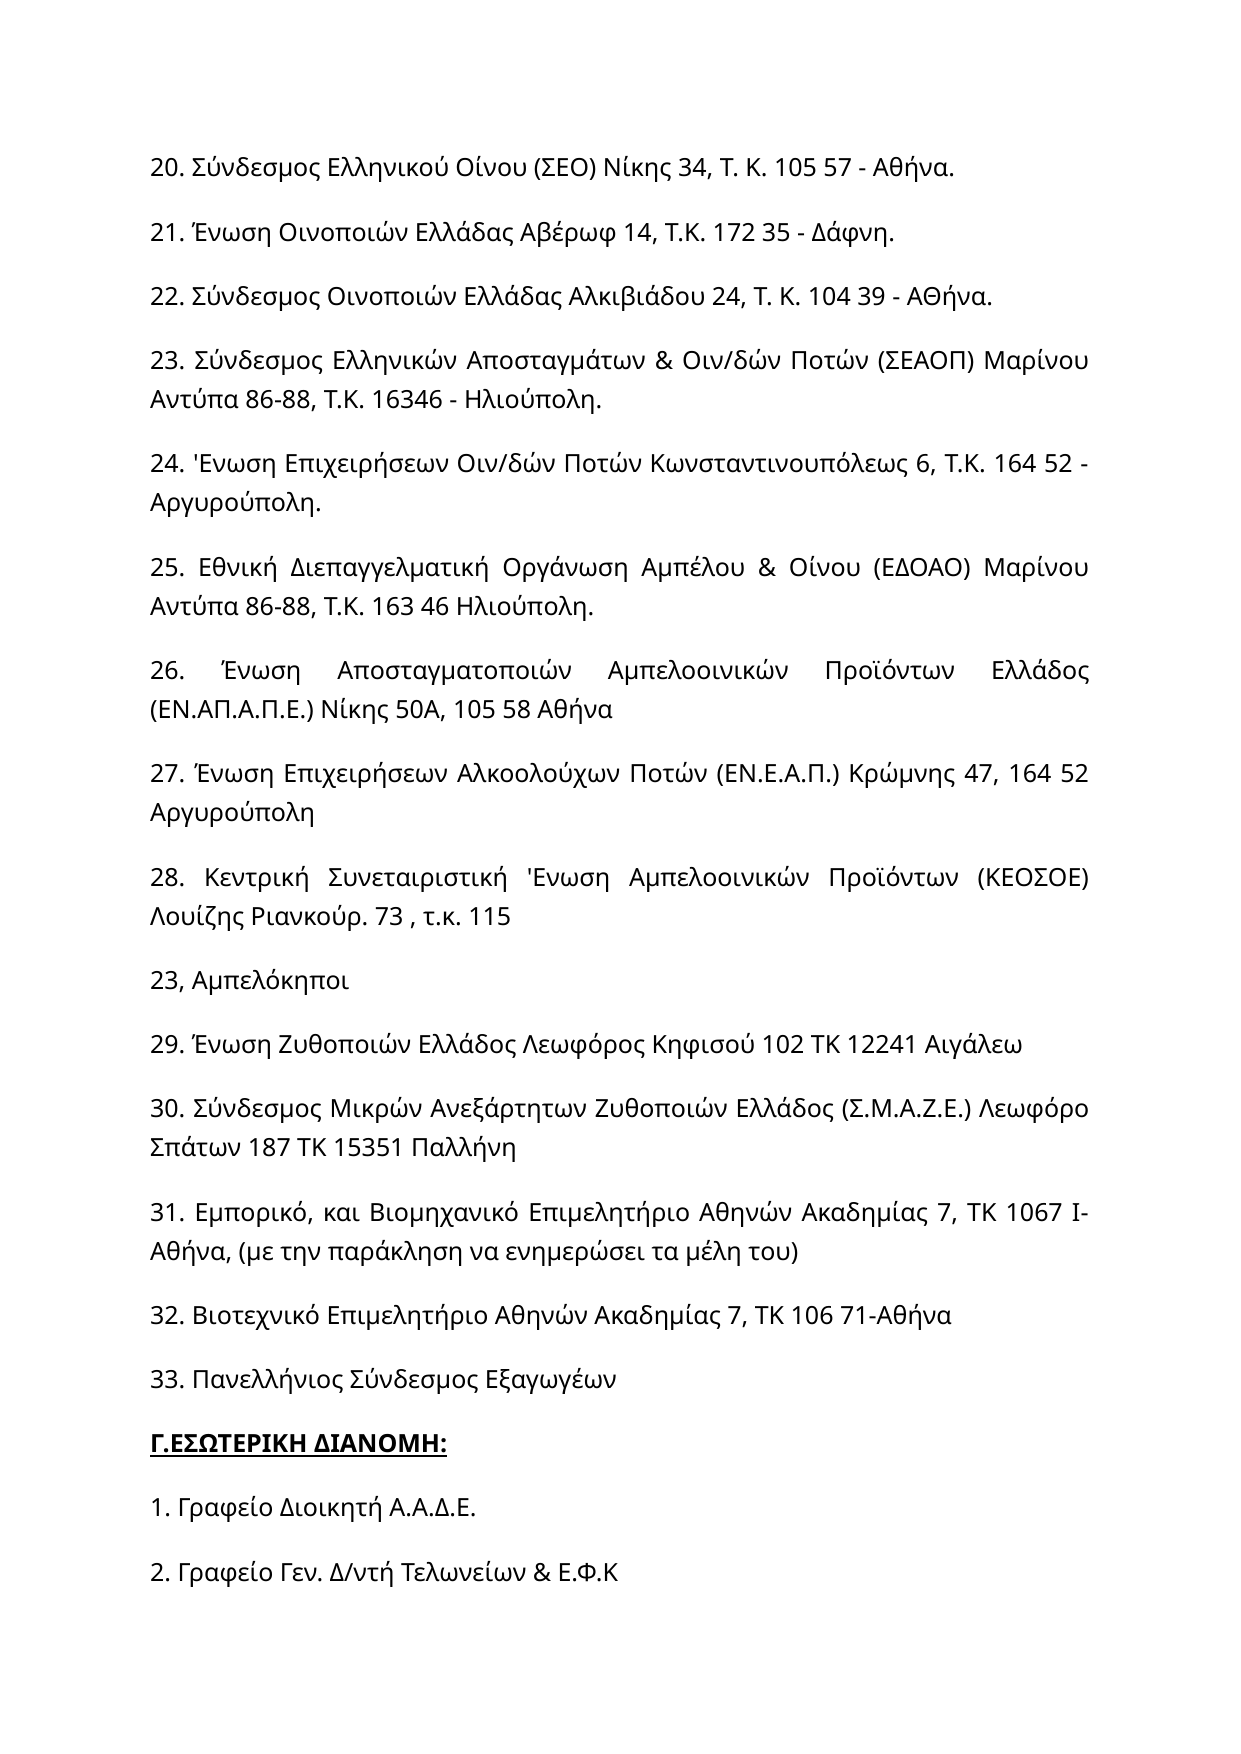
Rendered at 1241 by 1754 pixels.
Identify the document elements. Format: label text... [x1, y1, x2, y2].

text 33. Πανελλήνιος Σύνδεσμος Εξαγωγέων [150, 1362, 1090, 1396]
text 24. 'Ενωση Επιχειρήσεων Οιν/δών Ποτών Κωνσταντινουπόλεως 6, Τ.Κ. 164 52 - Αργυρούπολη. [150, 446, 1090, 519]
text 31. Εμπορικό, και Βιομηχανικό Επιμελητήριο Αθηνών Ακαδημίας 7, ΤΚ 1067 Ι-Αθήνα, (με την παράκληση να ενημερώσει τα μέλη του) [150, 1194, 1090, 1267]
text 22. Σύνδεσμος Οινοποιών Ελλάδας Αλκιβιάδου 24, Τ. Κ. 104 39 - ΑΘήνα. [150, 278, 1090, 312]
text 26. Ένωση Αποσταγματοποιών Αμπελοοινικών Προϊόντων Ελλάδος (ΕΝ.ΑΠ.Α.Π.Ε.) Νίκης 50Α, 105 58 Αθήνα [150, 652, 1090, 726]
text 30. Σύνδεσμος Μικρών Ανεξάρτητων Ζυθοποιών Ελλάδος (Σ.Μ.Α.Ζ.Ε.) Λεωφόρο Σπάτων 187 ΤΚ 15351 Παλλήνη [150, 1091, 1090, 1164]
text 21. Ένωση Οινοποιών Ελλάδας Αβέρωφ 14, Τ.Κ. 172 35 - Δάφνη. [150, 214, 1090, 248]
text Γ.ΕΣΩΤΕΡΙΚΗ ΔΙΑΝΟΜΗ: [150, 1426, 1090, 1460]
text 2. Γραφείο Γεν. Δ/ντή Τελωνείων & Ε.Φ.Κ [150, 1554, 1090, 1588]
text 1. Γραφείο Διοικητή Α.Α.Δ.Ε. [150, 1490, 1090, 1524]
text 23, Αμπελόκηποι [150, 962, 1090, 997]
text 20. Σύνδεσμος Ελληνικού Οίνου (ΣΕΟ) Νίκης 34, Τ. Κ. 105 57 - Αθήνα. [150, 150, 1090, 184]
text 25. Εθνική Διεπαγγελματική Οργάνωση Αμπέλου & Οίνου (ΕΔΟΑΟ) Μαρίνου Αντύπα 86-88, Τ.Κ. 163 46 Ηλιούπολη. [150, 549, 1090, 622]
text 32. Βιοτεχνικό Επιμελητήριο Αθηνών Ακαδημίας 7, ΤΚ 106 71-Αθήνα [150, 1297, 1090, 1332]
text 29. Ένωση Ζυθοποιών Ελλάδος Λεωφόρος Κηφισού 102 ΤΚ 12241 Αιγάλεω [150, 1027, 1090, 1061]
text 27. Ένωση Επιχειρήσεων Αλκοολούχων Ποτών (ΕΝ.Ε.Α.Π.) Κρώμνης 47, 164 52 Αργυρούπολη [150, 756, 1090, 829]
text 23. Σύνδεσμος Ελληνικών Αποσταγμάτων & Οιν/δών Ποτών (ΣΕΑΟΠ) Μαρίνου Αντύπα 86-88, Τ.Κ. 16346 - Ηλιούπολη. [150, 342, 1090, 416]
text 28. Κεντρική Συνεταιριστική 'Ενωση Αμπελοοινικών Προϊόντων (ΚΕΟΣΟΕ) Λουίζης Ριανκούρ. 73 , τ.κ. 115 [150, 859, 1090, 932]
